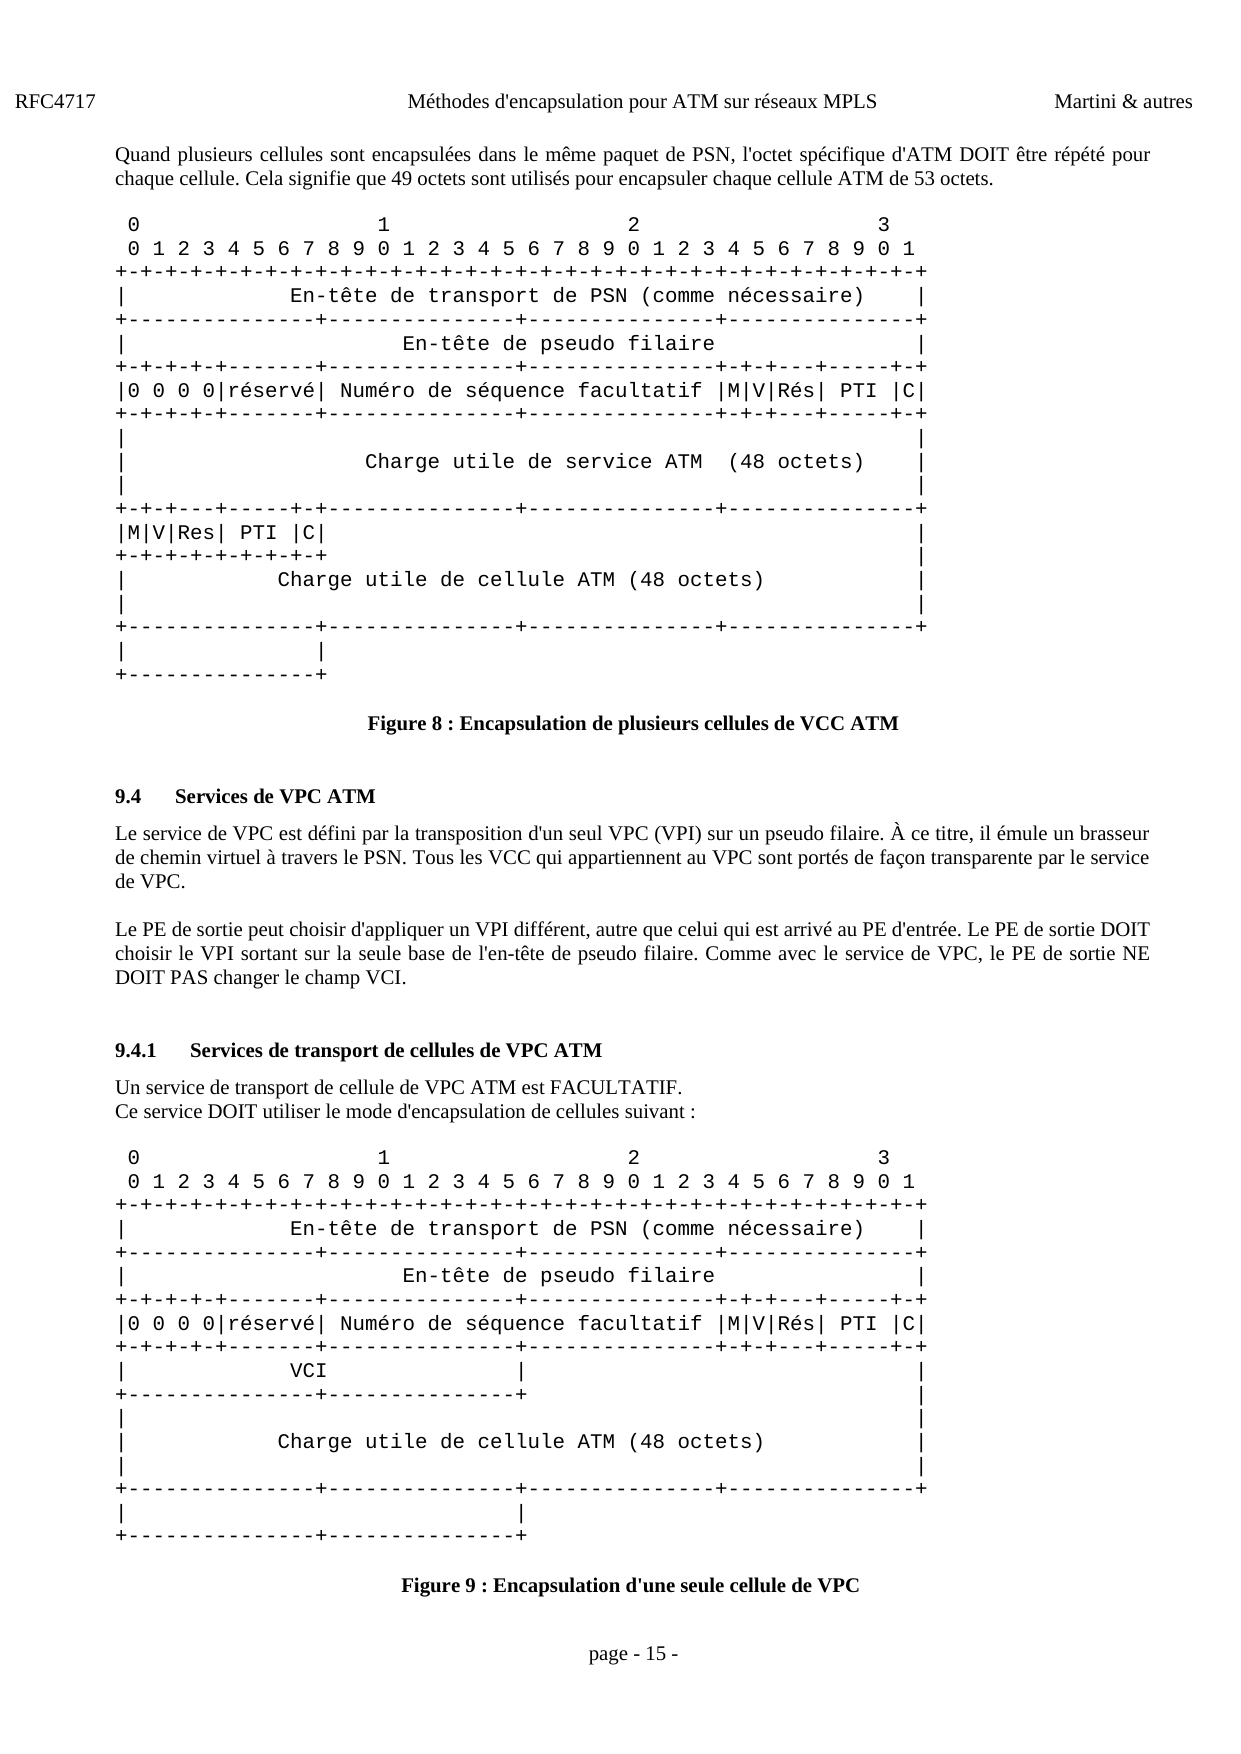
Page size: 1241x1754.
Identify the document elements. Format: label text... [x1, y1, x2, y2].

text Figure 9 : Encapsulation d'une seule cellule de VPC [115, 1573, 1152, 1597]
text | Charge utile de cellule ATM (48 octets) | [115, 569, 1152, 593]
text 0 1 2 3 4 5 6 7 8 9 0 1 2 3 4 5 6 7 8 9 0 1 2 3 4 5 6 7 8 9 0 1 [115, 238, 1152, 262]
text +---------------+ [115, 663, 1152, 687]
text +-+-+-+-+-------+---------------+---------------+-+-+---+-----+-+ [115, 1336, 1152, 1360]
text | En-tête de pseudo filaire | [115, 1265, 1152, 1289]
text | | [115, 427, 1152, 451]
text 0 1 2 3 [115, 1147, 1152, 1171]
text Quand plusieurs cellules sont encapsulées dans le même paquet de PSN, l'octet spécifique d'ATM DOIT être répété pour chaque cellule. Cela signifie que 49 octets sont utilisés pour encapsuler chaque cellule ATM de 53 octets. [115, 142, 1152, 190]
text | | [115, 1454, 1152, 1478]
text Figure 8 : Encapsulation de plusieurs cellules de VCC ATM [115, 711, 1152, 735]
text +---------------+---------------+ [115, 1526, 1152, 1549]
text | En-tête de pseudo filaire | [115, 332, 1152, 356]
text | Charge utile de cellule ATM (48 octets) | [115, 1431, 1152, 1454]
text +-+-+-+-+-------+---------------+---------------+-+-+---+-----+-+ [115, 1289, 1152, 1313]
text +-+-+-+-+-+-+-+-+-+-+-+-+-+-+-+-+-+-+-+-+-+-+-+-+-+-+-+-+-+-+-+-+ [115, 262, 1152, 285]
text |M|V|Res| PTI |C| | [115, 522, 1152, 545]
text +---------------+---------------+---------------+---------------+ [115, 1242, 1152, 1265]
text 0 1 2 3 4 5 6 7 8 9 0 1 2 3 4 5 6 7 8 9 0 1 2 3 4 5 6 7 8 9 0 1 [115, 1171, 1152, 1194]
text | | [115, 593, 1152, 616]
subtitle 9.4 Services de VPC ATM [115, 784, 1152, 808]
text +---------------+---------------+---------------+---------------+ [115, 1478, 1152, 1502]
text | En-tête de transport de PSN (comme nécessaire) | [115, 285, 1152, 309]
text Le PE de sortie peut choisir d'appliquer un VPI différent, autre que celui qui est arrivé au PE d'entrée. Le PE de sortie DOIT choisir le VPI sortant sur la seule base de l'en-tête de pseudo filaire. Comme avec le service de VPC, le PE de sortie NE DOIT PAS changer le champ VCI. [115, 917, 1152, 989]
text +---------------+---------------+---------------+---------------+ [115, 309, 1152, 332]
text | | [115, 474, 1152, 498]
text | | [115, 1502, 1152, 1526]
text | Charge utile de service ATM (48 octets) | [115, 451, 1152, 474]
text +-+-+---+-----+-+---------------+---------------+---------------+ [115, 498, 1152, 522]
text +-+-+-+-+-+-+-+-+-+-+-+-+-+-+-+-+-+-+-+-+-+-+-+-+-+-+-+-+-+-+-+-+ [115, 1194, 1152, 1218]
text +-+-+-+-+-+-+-+-+ | [115, 545, 1152, 569]
text |0 0 0 0|réservé| Numéro de séquence facultatif |M|V|Rés| PTI |C| [115, 1313, 1152, 1336]
subtitle 9.4.1 Services de transport de cellules de VPC ATM [115, 1038, 1152, 1062]
text +---------------+---------------+ | [115, 1384, 1152, 1407]
text +-+-+-+-+-------+---------------+---------------+-+-+---+-----+-+ [115, 356, 1152, 380]
text |0 0 0 0|réservé| Numéro de séquence facultatif |M|V|Rés| PTI |C| [115, 380, 1152, 403]
text Un service de transport de cellule de VPC ATM est FACULTATIF. [115, 1075, 1152, 1099]
text | | [115, 1407, 1152, 1431]
text | VCI | | [115, 1360, 1152, 1384]
text +-+-+-+-+-------+---------------+---------------+-+-+---+-----+-+ [115, 403, 1152, 427]
text | En-tête de transport de PSN (comme nécessaire) | [115, 1218, 1152, 1242]
text 0 1 2 3 [115, 214, 1152, 238]
text | | [115, 640, 1152, 663]
text +---------------+---------------+---------------+---------------+ [115, 616, 1152, 640]
text Le service de VPC est défini par la transposition d'un seul VPC (VPI) sur un pseudo filaire. À ce titre, il émule un brasseur de chemin virtuel à travers le PSN. Tous les VCC qui appartiennent au VPC sont portés de façon transparente par le service de VPC. [115, 821, 1152, 893]
text Ce service DOIT utiliser le mode d'encapsulation de cellules suivant : [115, 1099, 1152, 1123]
